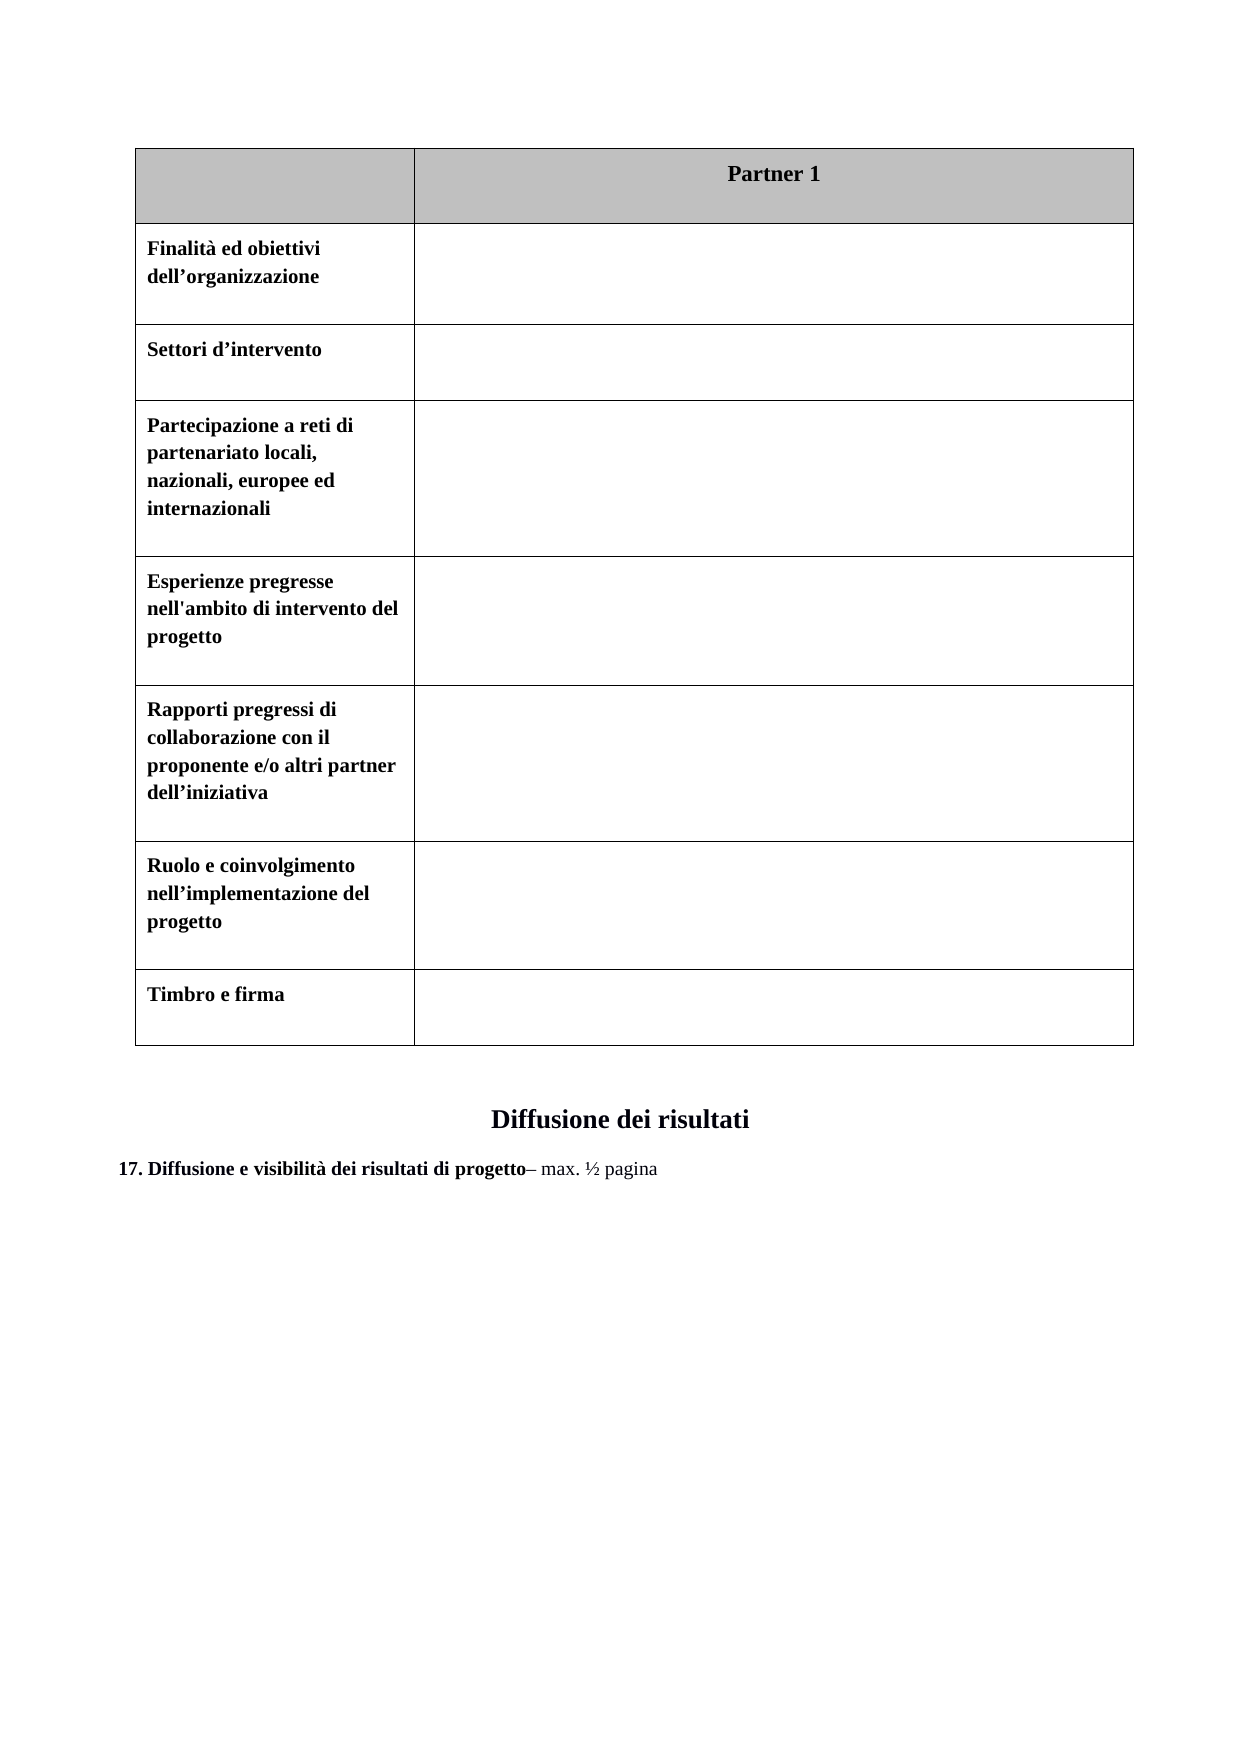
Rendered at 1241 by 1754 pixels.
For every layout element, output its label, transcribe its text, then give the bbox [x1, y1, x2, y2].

table_cell Finalità ed obiettivi dell’organizzazione [136, 224, 414, 324]
table_cell [415, 557, 1133, 684]
table_cell [415, 401, 1133, 556]
table_cell [415, 325, 1133, 400]
table_cell [415, 686, 1133, 841]
text 17. Diffusione e visibilità dei risultati di progetto– max. ½ pagina [118, 1157, 1122, 1180]
table_cell Settori d’intervento [136, 325, 414, 400]
table_cell Partecipazione a reti di partenariato locali, nazionali, europee ed internazionali [136, 401, 414, 556]
table_header [136, 149, 414, 223]
table_cell Ruolo e coinvolgimento nell’implementazione del progetto [136, 842, 414, 969]
table_cell [415, 970, 1133, 1045]
table_cell [415, 224, 1133, 324]
text Diffusione dei risultati [118, 1103, 1122, 1134]
table_cell [415, 842, 1133, 969]
table_cell Timbro e firma [136, 970, 414, 1045]
table_header Partner 1 [415, 149, 1133, 223]
table_cell Esperienze pregresse nell'ambito di intervento del progetto [136, 557, 414, 684]
table_cell Rapporti pregressi di collaborazione con il proponente e/o altri partner dell’iniziativa [136, 686, 414, 841]
